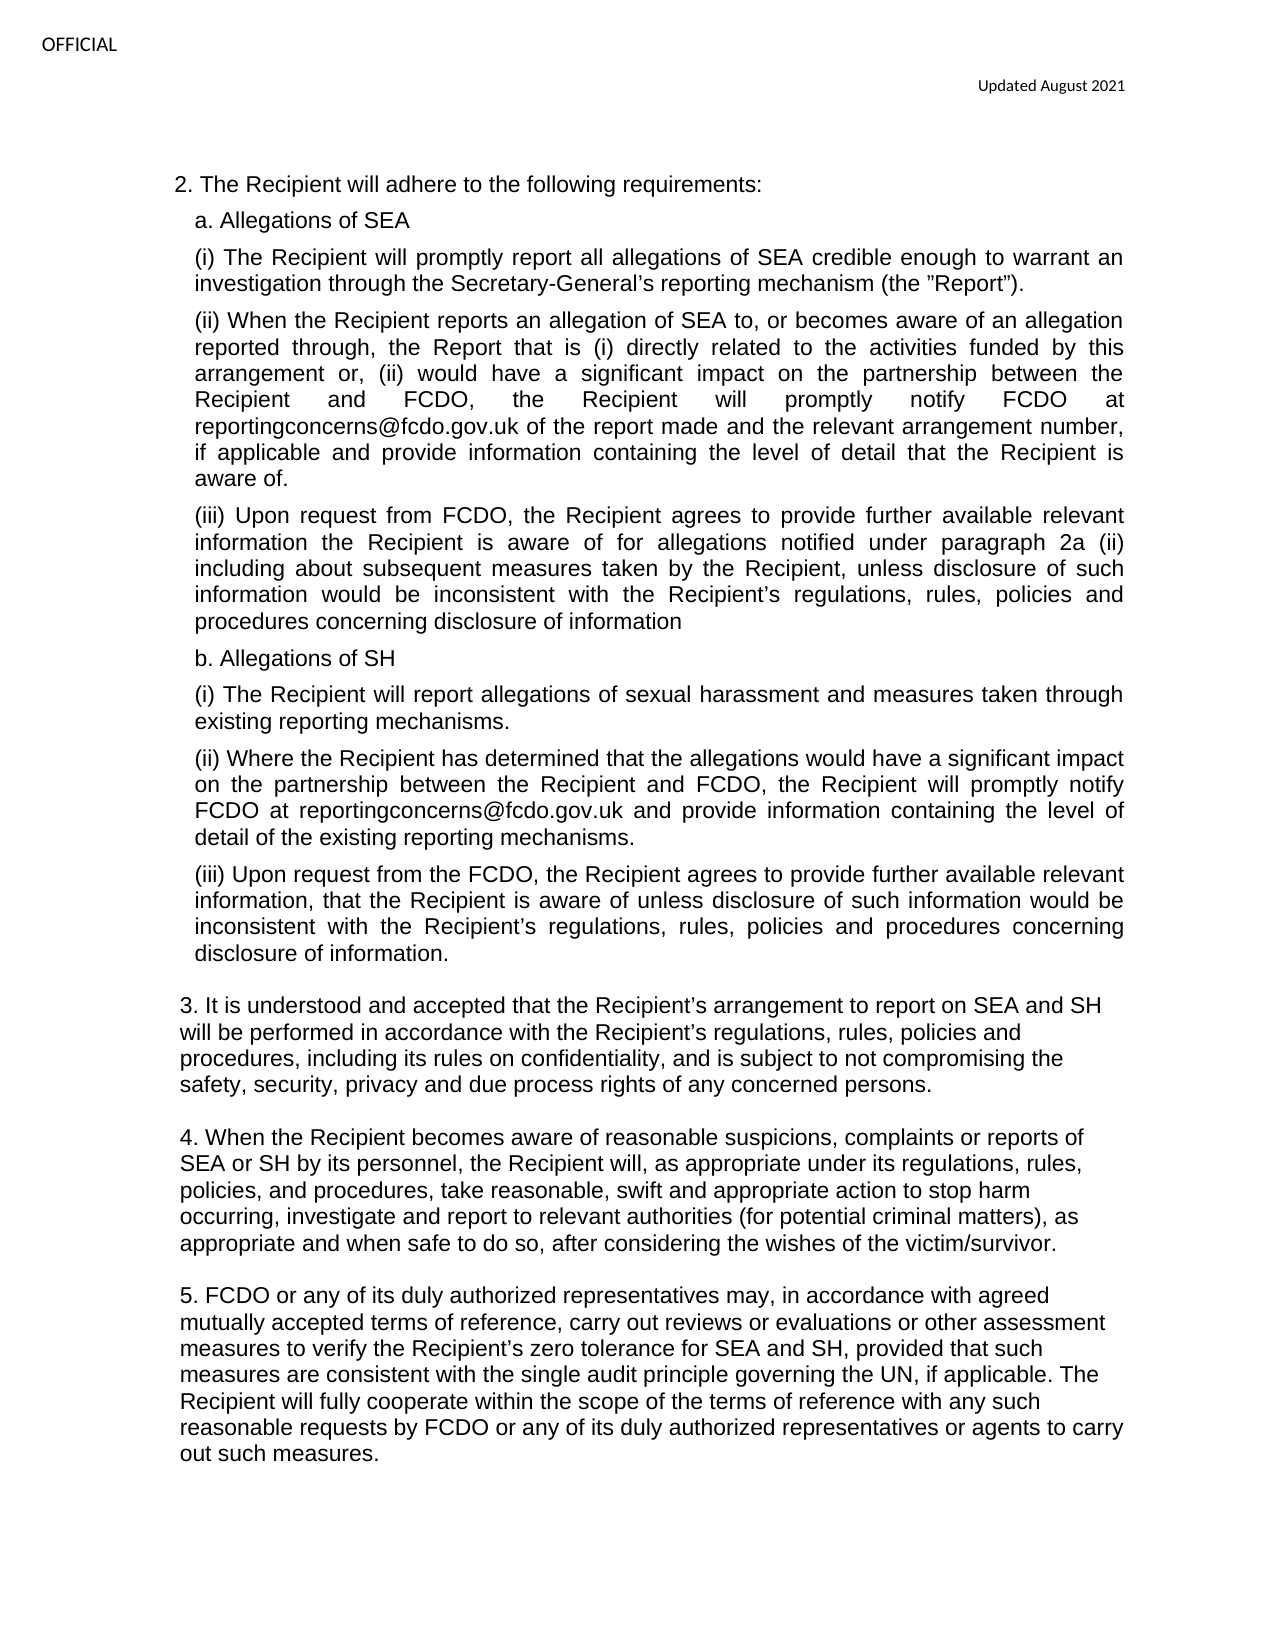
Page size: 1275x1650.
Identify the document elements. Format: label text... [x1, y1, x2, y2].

text 2. The Recipient will adhere to the following requirements: [174, 175, 1106, 197]
text 4. When the Recipient becomes aware of reasonable suspicions, complaints or reports of SEA or SH by its personnel, the Recipient will, as appropriate under its regulations, rules, policies, and procedures, take reasonable, swift and appropriate action to stop harm occurring, investigate and report to relevant authorities (for potential criminal matters), as appropriate and when safe to do so, after considering the wishes of the victim/survivor. [179, 1124, 1125, 1256]
text (iii) Upon request from the FCDO, the Recipient agrees to provide further available relevant information, that the Recipient is aware of unless disclosure of such information would be inconsistent with the Recipient’s regulations, rules, policies and procedures concerning disclosure of information. [194, 861, 1125, 966]
text (i) The Recipient will promptly report all allegations of SEA credible enough to warrant an investigation through the Secretary-General’s reporting mechanism (the ”Report”). [194, 244, 1125, 297]
text 5. FCDO or any of its duly authorized representatives may, in accordance with agreed mutually accepted terms of reference, carry out reviews or evaluations or other assessment measures to verify the Recipient’s zero tolerance for SEA and SH, provided that such measures are consistent with the single audit principle governing the UN, if applicable. The Recipient will fully cooperate within the scope of the terms of reference with any such reasonable requests by FCDO or any of its duly authorized representatives or agents to carry out such measures. [179, 1282, 1125, 1467]
text 3. It is understood and accepted that the Recipient’s arrangement to report on SEA and SH will be performed in accordance with the Recipient’s regulations, rules, policies and procedures, including its rules on confidentiality, and is subject to not compromising the safety, security, privacy and due process rights of any concerned persons. [179, 992, 1125, 1098]
text (i) The Recipient will report allegations of sexual harassment and measures taken through existing reporting mechanisms. [194, 681, 1125, 734]
text (ii) Where the Recipient has determined that the allegations would have a significant impact on the partnership between the Recipient and FCDO, the Recipient will promptly notify FCDO at reportingconcerns@fcdo.gov.uk and provide information containing the level of detail of the existing reporting mechanisms. [194, 744, 1125, 850]
text (iii) Upon request from FCDO, the Recipient agrees to provide further available relevant information the Recipient is aware of for allegations notified under paragraph 2a (ii) including about subsequent measures taken by the Recipient, unless disclosure of such information would be inconsistent with the Recipient’s regulations, rules, policies and procedures concerning disclosure of information [194, 502, 1125, 634]
text a. Allegations of SEA [194, 207, 1125, 233]
text b. Allegations of SH [194, 644, 1125, 671]
text (ii) When the Recipient reports an allegation of SEA to, or becomes aware of an allegation reported through, the Report that is (i) directly related to the activities funded by this arrangement or, (ii) would have a significant impact on the partnership between the Recipient and FCDO, the Recipient will promptly notify FCDO at reportingconcerns@fcdo.gov.uk of the report made and the relevant arrangement number, if applicable and provide information containing the level of detail that the Recipient is aware of. [194, 307, 1125, 492]
